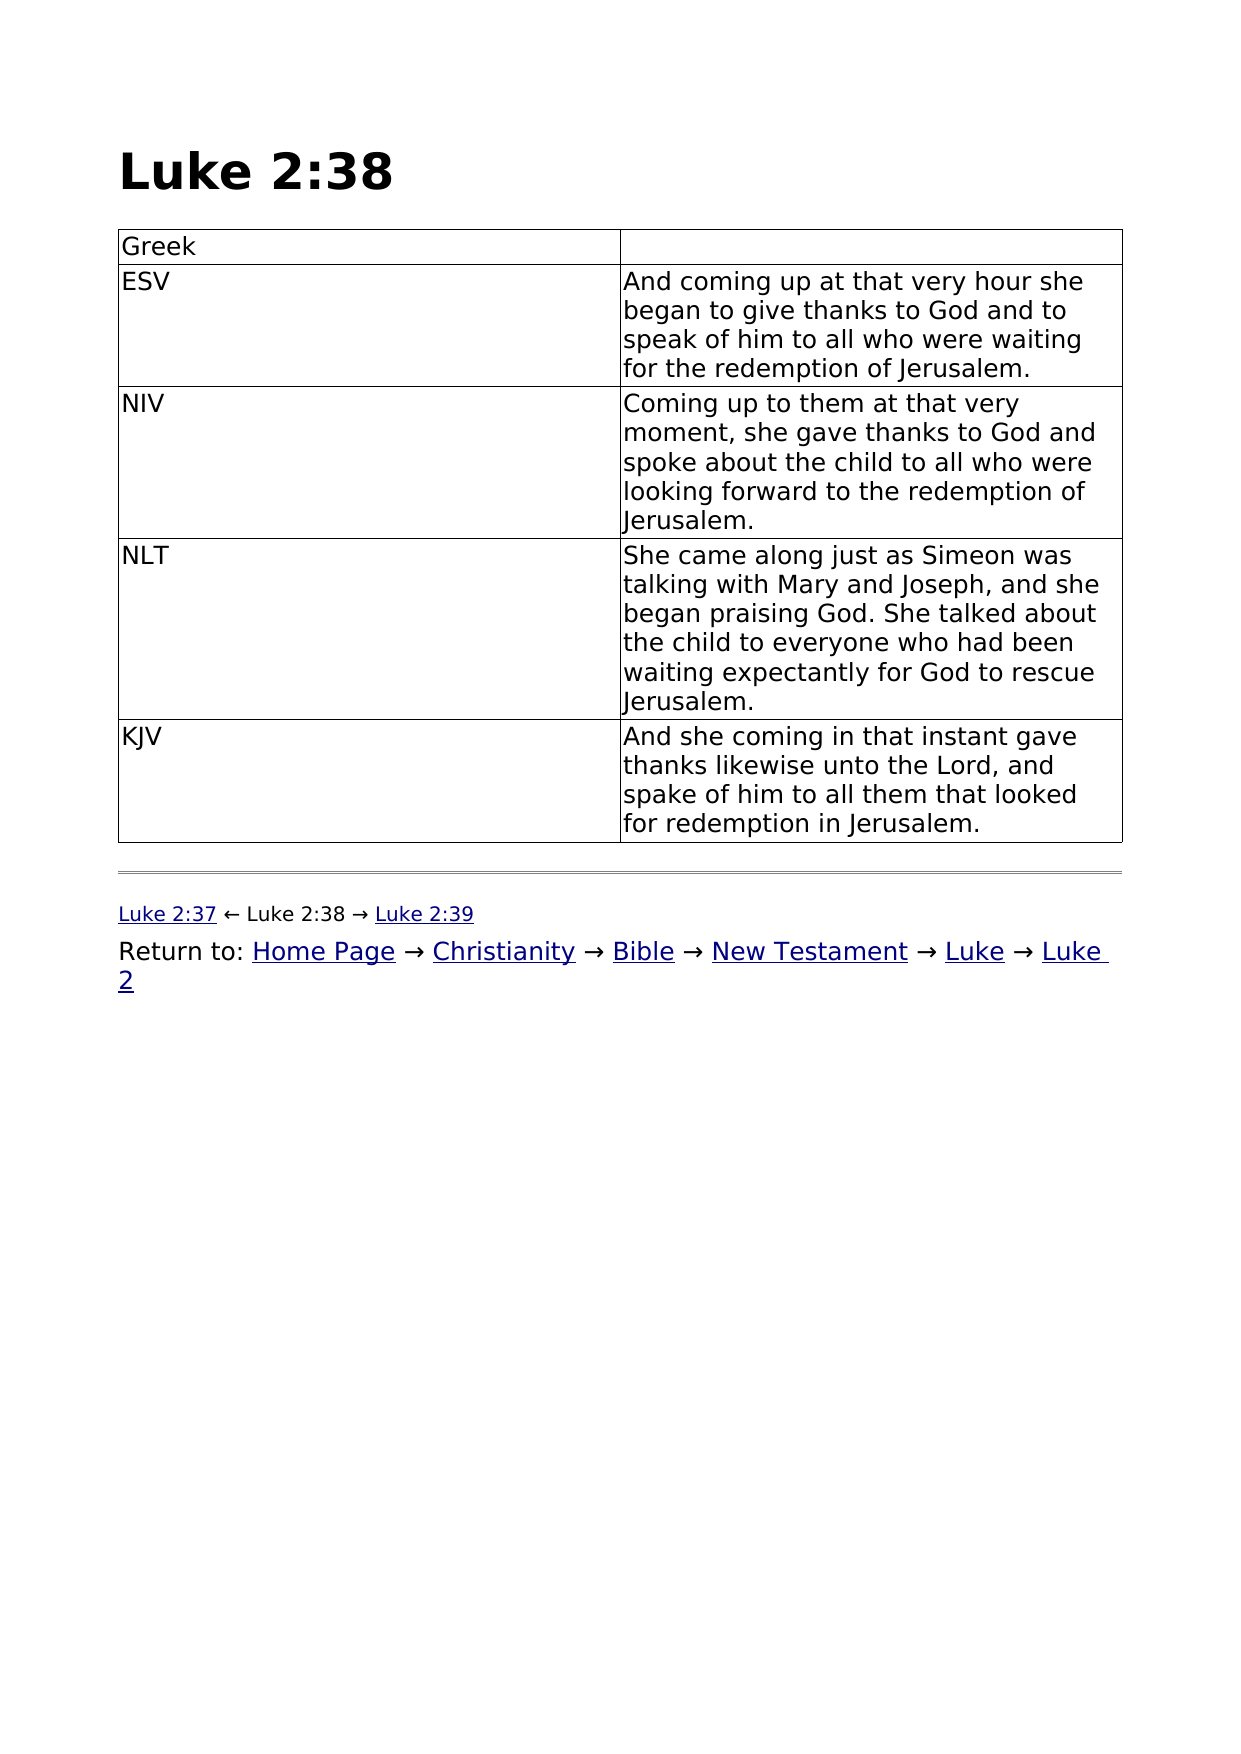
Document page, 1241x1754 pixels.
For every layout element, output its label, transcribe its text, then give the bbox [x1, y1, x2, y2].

table_header [621, 230, 1122, 264]
text Luke 2:37 ← Luke 2:38 → Luke 2:39 [118, 903, 1122, 937]
table_cell NIV [119, 387, 620, 538]
table_cell She came along just as Simeon was talking with Mary and Joseph, and she began praising God. She talked about the child to everyone who had been waiting expectantly for God to rescue Jerusalem. [621, 539, 1122, 719]
table_header Greek [119, 230, 620, 264]
table_cell And she coming in that instant gave thanks likewise unto the Lord, and spake of him to all them that looked for redemption in Jerusalem. [621, 720, 1122, 842]
table_cell ESV [119, 265, 620, 386]
table_cell NLT [119, 539, 620, 719]
table_cell Coming up to them at that very moment, she gave thanks to God and spoke about the child to all who were looking forward to the redemption of Jerusalem. [621, 387, 1122, 538]
table_cell And coming up at that very hour she began to give thanks to God and to speak of him to all who were waiting for the redemption of Jerusalem. [621, 265, 1122, 386]
table_cell KJV [119, 720, 620, 842]
subtitle Luke 2:38 [118, 143, 1122, 201]
text Return to: Home Page → Christianity → Bible → New Testament → Luke → Luke 2 [118, 937, 1122, 995]
